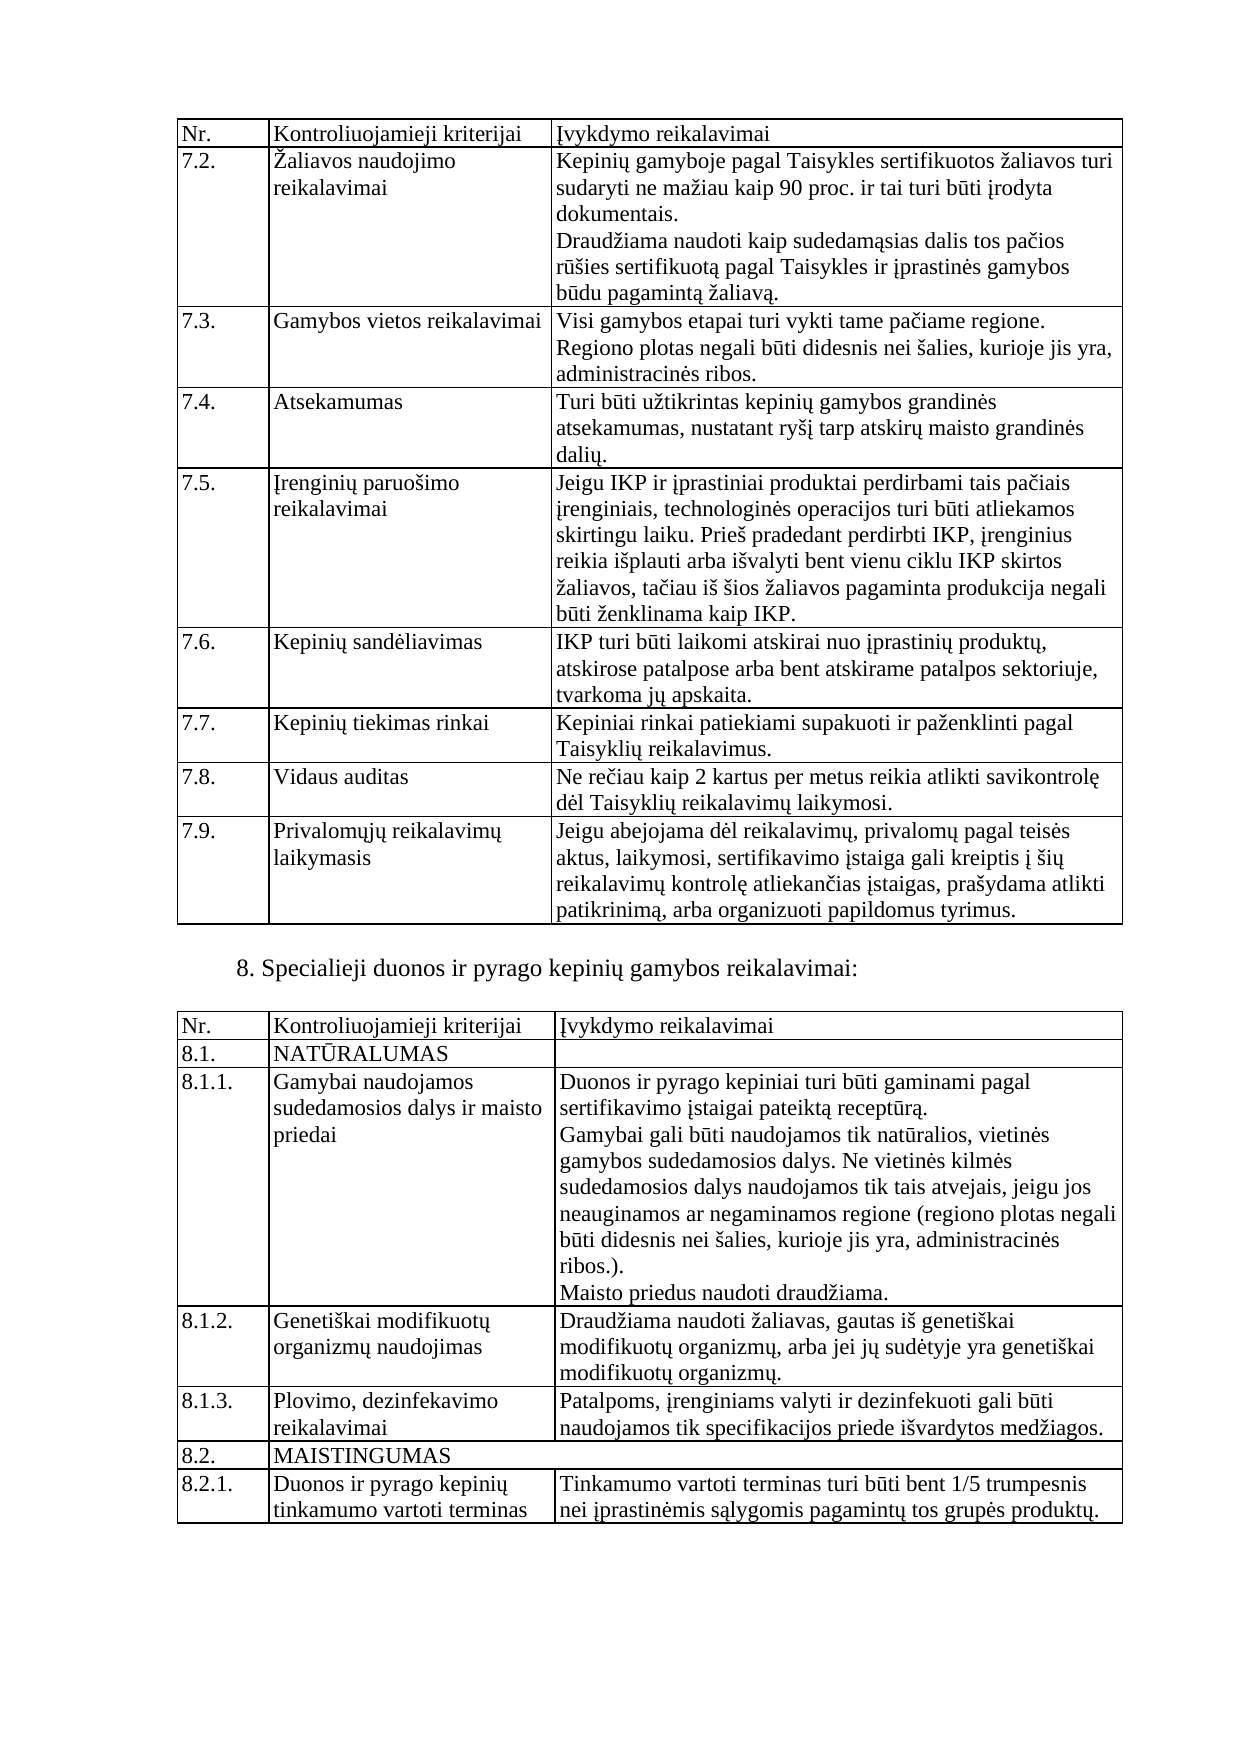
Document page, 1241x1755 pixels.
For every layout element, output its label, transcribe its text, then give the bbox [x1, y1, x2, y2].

table_cell Draudžiama naudoti žaliavas, gautas iš genetiškai modifikuotų organizmų, arba jei jų sudėtyje yra genetiškai modifikuotų organizmų. [556, 1307, 1122, 1386]
table_cell 7.4. [178, 388, 268, 467]
table_cell 7.2. [178, 148, 268, 306]
table_cell 7.7. [178, 709, 268, 762]
table_cell 7.6. [178, 628, 268, 707]
table_cell 8.1. [178, 1040, 268, 1066]
table_cell Kepinių sandėliavimas [270, 628, 551, 707]
table_cell Tinkamumo vartoti terminas turi būti bent 1/5 trumpesnis nei įprastinėmis sąlygomis pagamintų tos grupės produktų. [556, 1470, 1122, 1522]
table_cell Vidaus auditas [270, 763, 551, 816]
text 8. Specialieji duonos ir pyrago kepinių gamybos reikalavimai: [177, 953, 1122, 982]
table_cell Žaliavos naudojimo reikalavimai [270, 148, 551, 306]
table_cell NATŪRALUMAS [270, 1040, 554, 1066]
table_cell Patalpoms, įrenginiams valyti ir dezinfekuoti gali būti naudojamos tik specifikacijos priede išvardytos medžiagos. [556, 1387, 1122, 1440]
table_cell Privalomųjų reikalavimų laikymasis [270, 817, 551, 923]
table_cell 8.1.3. [178, 1387, 268, 1440]
table_cell Duonos ir pyrago kepiniai turi būti gaminami pagal sertifikavimo įstaigai pateiktą receptūrą. Gamybai gali būti naudojamos tik natūralios, vietinės gamybos sudedamosios dalys. Ne vietinės kilmės sudedamosios dalys naudojamos tik tais atvejais, jeigu jos neauginamos ar negaminamos regione (regiono plotas negali būti didesnis nei šalies, kurioje jis yra, administracinės ribos.). Maisto priedus naudoti draudžiama. [556, 1068, 1122, 1305]
table_cell MAISTINGUMAS [270, 1442, 1122, 1468]
table_cell Plovimo, dezinfekavimo reikalavimai [270, 1387, 554, 1440]
table_cell 8.1.1. [178, 1068, 268, 1305]
table_cell Genetiškai modifikuotų organizmų naudojimas [270, 1307, 554, 1386]
table_cell Atsekamumas [270, 388, 551, 467]
table_header Įvykdymo reikalavimai [556, 1012, 1122, 1038]
table_cell Įrenginių paruošimo reikalavimai [270, 469, 551, 627]
table_header Nr. [178, 1012, 268, 1038]
table_cell 8.2.1. [178, 1470, 268, 1522]
table_cell 7.9. [178, 817, 268, 923]
table_cell 7.5. [178, 469, 268, 627]
table_cell 8.1.2. [178, 1307, 268, 1386]
table_cell 8.2. [178, 1442, 268, 1468]
table_cell Duonos ir pyrago kepinių tinkamumo vartoti terminas [270, 1470, 554, 1522]
table_cell Kepinių tiekimas rinkai [270, 709, 551, 762]
table_cell [556, 1040, 1122, 1066]
table_cell Gamybai naudojamos sudedamosios dalys ir maisto priedai [270, 1068, 554, 1305]
table_header Kontroliuojamieji kriterijai [270, 1012, 554, 1038]
table_cell 7.3. [178, 307, 268, 386]
table_cell 7.8. [178, 763, 268, 816]
table_cell Gamybos vietos reikalavimai [270, 307, 551, 386]
